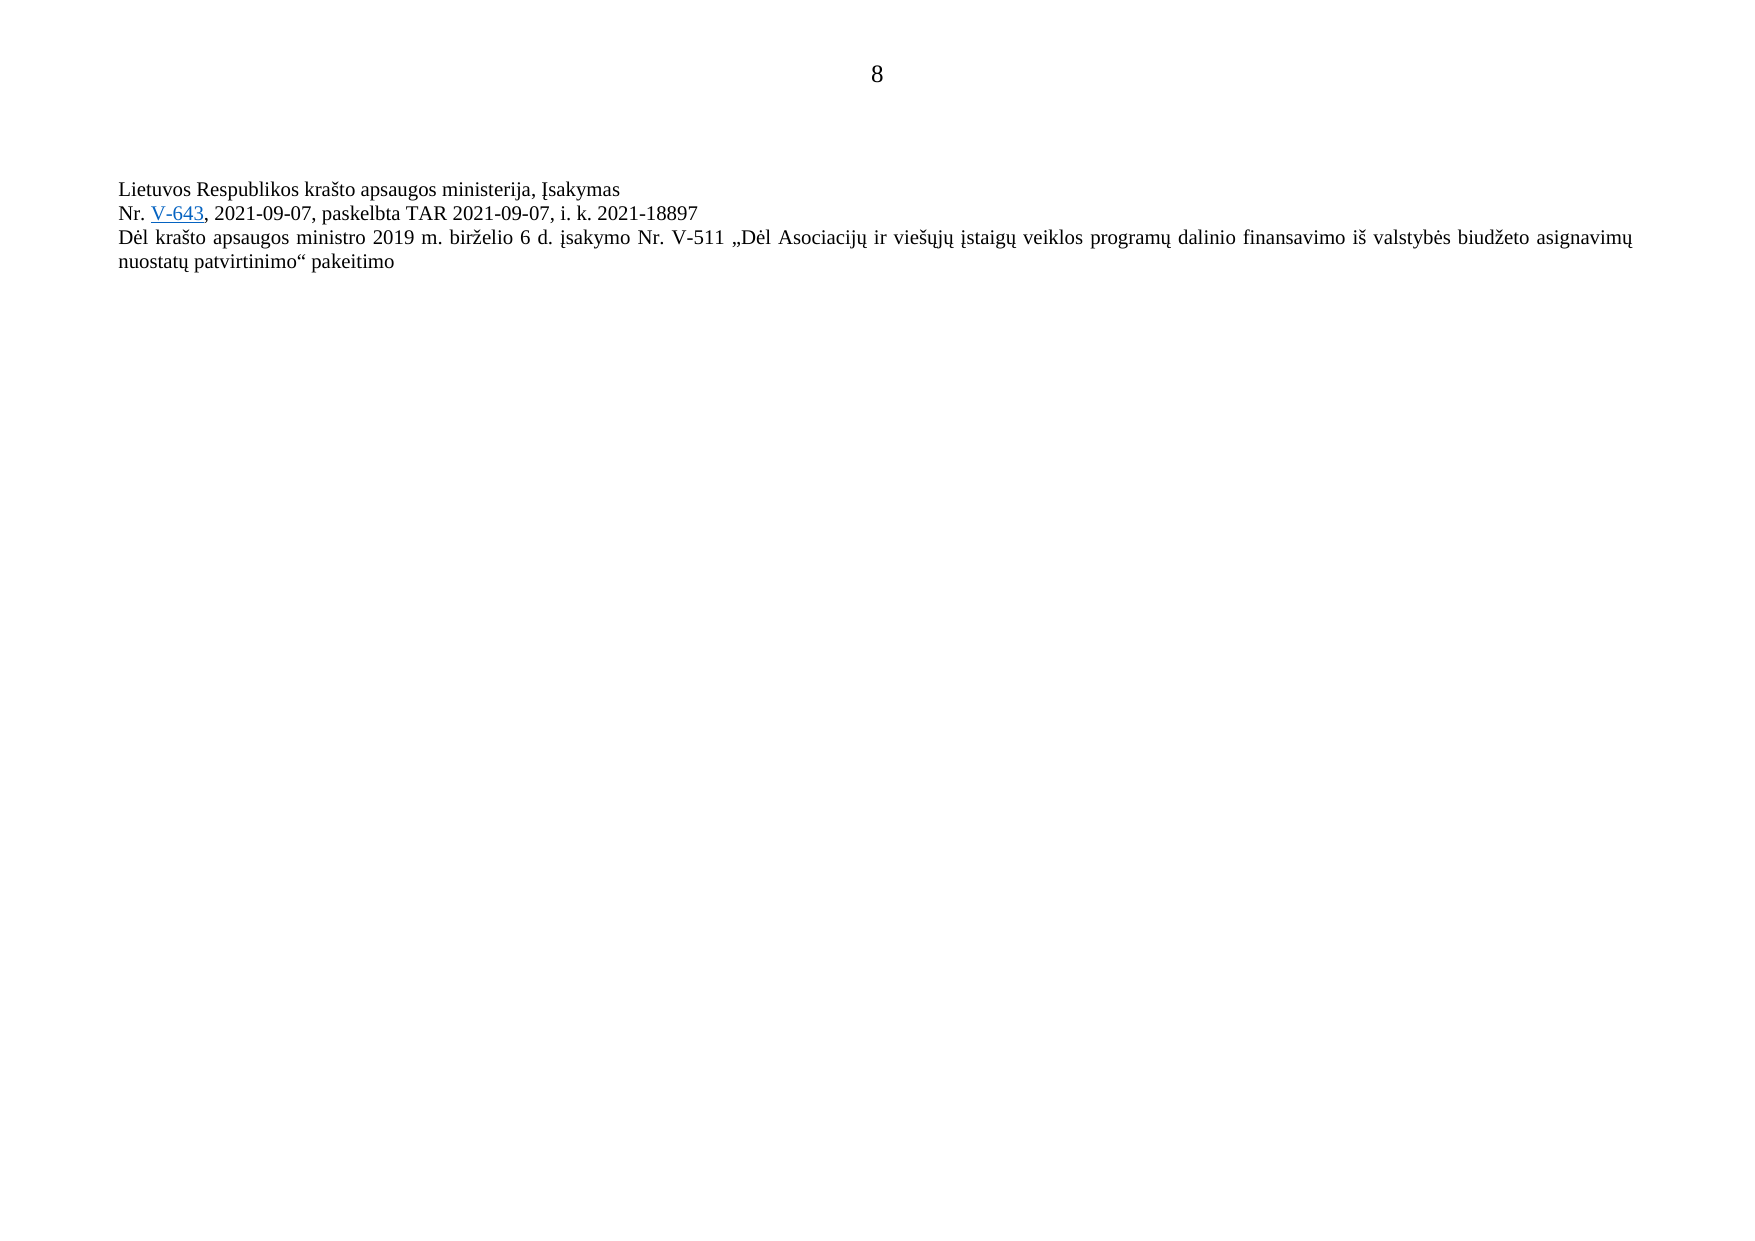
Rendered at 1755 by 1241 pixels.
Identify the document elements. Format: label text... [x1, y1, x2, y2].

text Nr. V-643, 2021-09-07, paskelbta TAR 2021-09-07, i. k. 2021-18897 [118, 201, 1636, 225]
text Dėl krašto apsaugos ministro 2019 m. birželio 6 d. įsakymo Nr. V-511 „Dėl Asociacijų ir viešųjų įstaigų veiklos programų dalinio finansavimo iš valstybės biudžeto asignavimų nuostatų patvirtinimo“ pakeitimo [118, 225, 1636, 273]
text Lietuvos Respublikos krašto apsaugos ministerija, Įsakymas [118, 177, 1636, 201]
